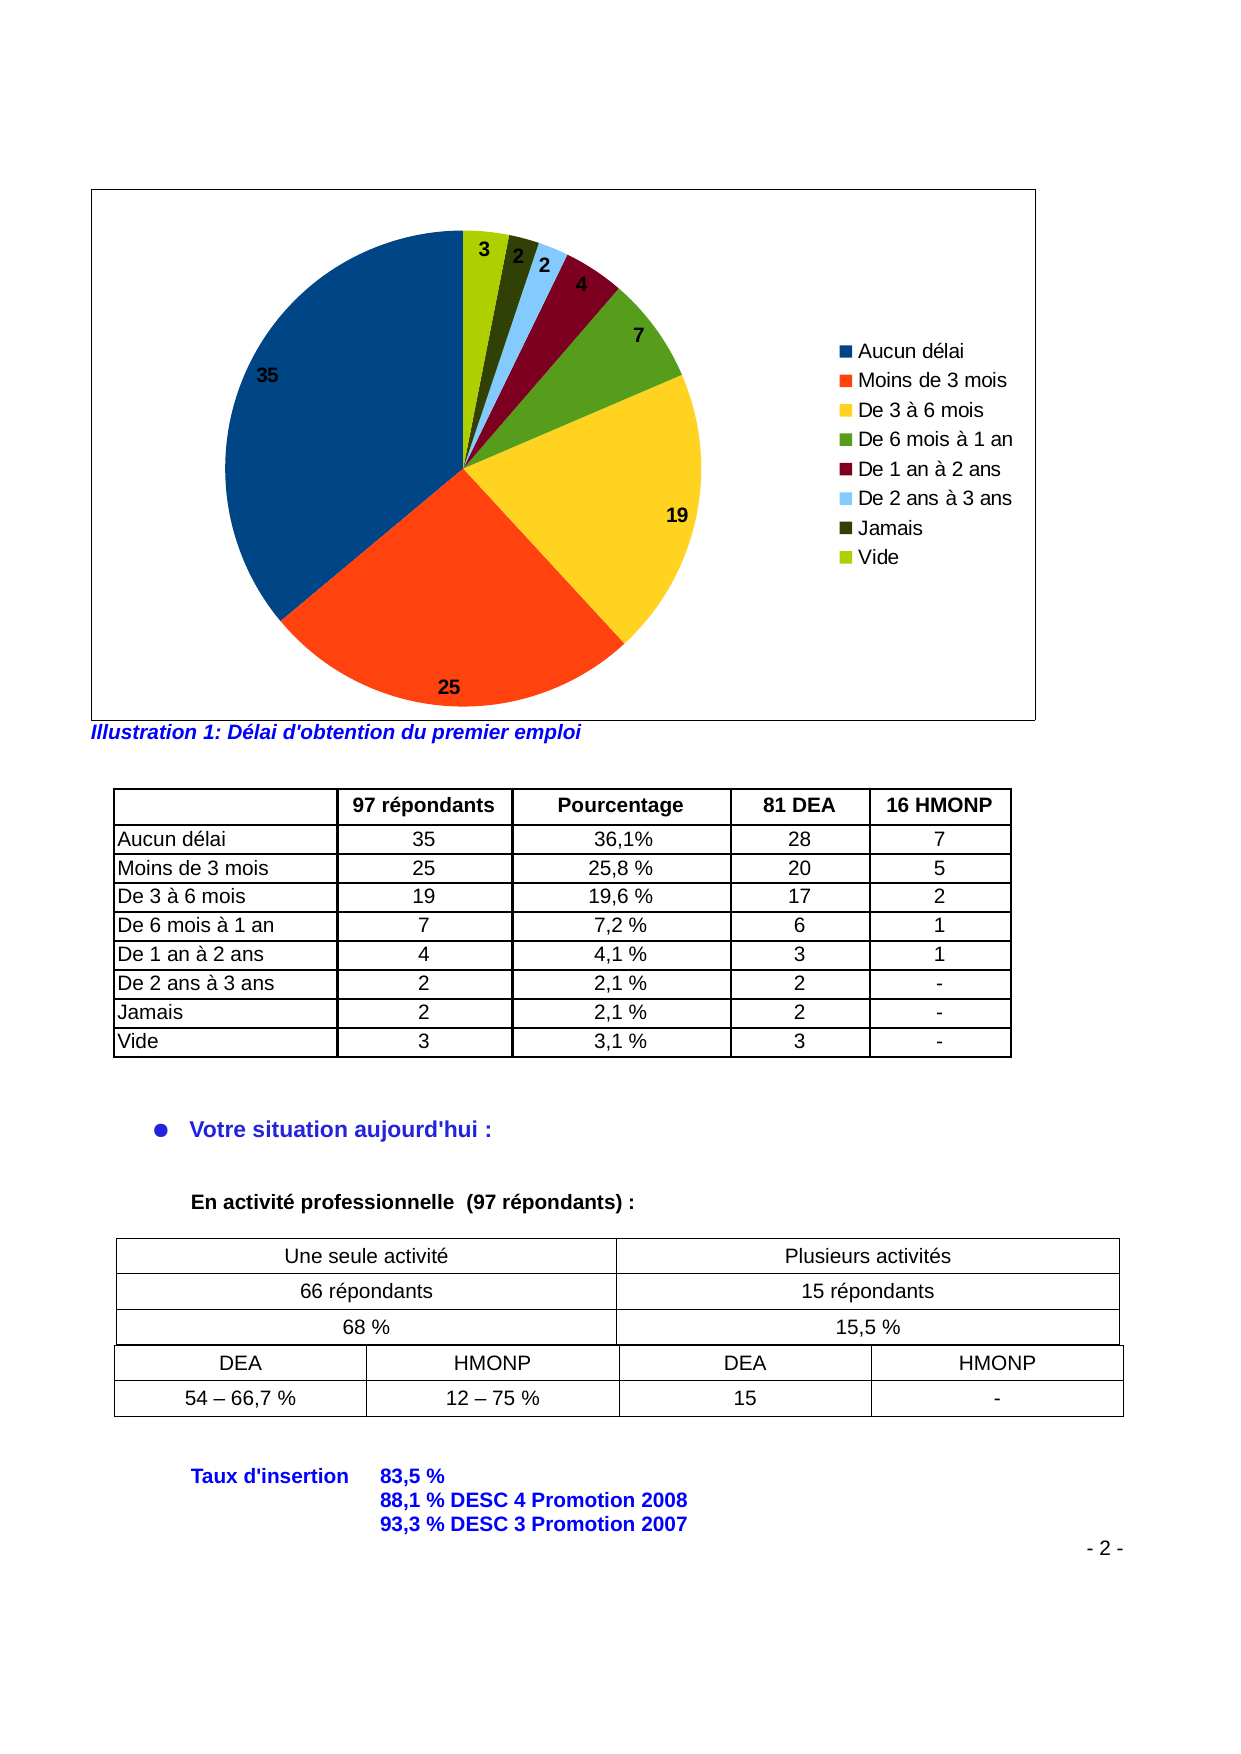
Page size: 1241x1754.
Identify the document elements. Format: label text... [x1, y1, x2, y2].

table_cell 3,1 % [514, 1029, 730, 1056]
table_cell De 6 mois à 1 an [115, 913, 336, 940]
table_cell 4 [339, 942, 511, 969]
table_cell 25,8 % [514, 855, 730, 882]
text Illustration 1: Délai d'obtention du premier emploi [91, 721, 1035, 744]
list Votre situation aujourd'hui : [152, 1116, 1123, 1142]
table_cell 2 [339, 1000, 511, 1027]
table_cell 7 [339, 913, 511, 940]
table_header HMONP [872, 1346, 1123, 1380]
table_cell - [871, 1000, 1010, 1027]
table_cell 17 [732, 884, 869, 911]
table_cell De 1 an à 2 ans [115, 942, 336, 969]
table_cell 2 [871, 884, 1010, 911]
table_cell - [871, 971, 1010, 998]
table_header Une seule activité [117, 1239, 616, 1273]
table_cell 15,5 % [617, 1310, 1119, 1344]
table_cell 20 [732, 855, 869, 882]
table_cell 19 [339, 884, 511, 911]
table_cell 2 [732, 1000, 869, 1027]
table_header 16 HMONP [871, 790, 1010, 824]
table_cell 6 [732, 913, 869, 940]
table_header 81 DEA [732, 790, 869, 824]
table_cell 28 [732, 826, 869, 853]
table_cell 2,1 % [514, 1000, 730, 1027]
table_cell 54 – 66,7 % [115, 1381, 366, 1416]
table_header HMONP [367, 1346, 619, 1380]
table_header [115, 790, 336, 824]
table_cell 7 [871, 826, 1010, 853]
table_cell 3 [732, 1029, 869, 1056]
table_cell 19,6 % [514, 884, 730, 911]
table_header DEA [115, 1346, 366, 1380]
table_cell 35 [339, 826, 511, 853]
table_header 97 répondants [339, 790, 511, 824]
table_cell 5 [871, 855, 1010, 882]
table_cell 3 [339, 1029, 511, 1056]
table_cell De 2 ans à 3 ans [115, 971, 336, 998]
text Taux d'insertion 83,5 % [114, 1463, 1123, 1487]
table_cell Jamais [115, 1000, 336, 1027]
table_cell 66 répondants [117, 1274, 616, 1309]
table_cell 4,1 % [514, 942, 730, 969]
table_cell De 3 à 6 mois [115, 884, 336, 911]
table_cell 3 [732, 942, 869, 969]
table_cell Moins de 3 mois [115, 855, 336, 882]
table_header Plusieurs activités [617, 1239, 1119, 1273]
table_cell 15 répondants [617, 1274, 1119, 1309]
text En activité professionnelle (97 répondants) : [114, 1190, 1123, 1214]
table_cell 7,2 % [514, 913, 730, 940]
table_cell 2,1 % [514, 971, 730, 998]
table_cell 68 % [117, 1310, 616, 1344]
table_cell 1 [871, 942, 1010, 969]
table_cell - [872, 1381, 1123, 1416]
table_cell Aucun délai [115, 826, 336, 853]
table_cell 15 [620, 1381, 871, 1416]
table_cell 12 – 75 % [367, 1381, 619, 1416]
table_cell - [871, 1029, 1010, 1056]
table_header DEA [620, 1346, 871, 1380]
table_cell 36,1% [514, 826, 730, 853]
table_cell Vide [115, 1029, 336, 1056]
table_cell 2 [339, 971, 511, 998]
text 88,1 % DESC 4 Promotion 2008 [114, 1487, 1123, 1511]
text - 2 - [114, 1535, 1123, 1559]
table_header Pourcentage [514, 790, 730, 824]
table_cell 1 [871, 913, 1010, 940]
text 93,3 % DESC 3 Promotion 2007 [114, 1511, 1123, 1535]
table_cell 2 [732, 971, 869, 998]
table_cell 25 [339, 855, 511, 882]
